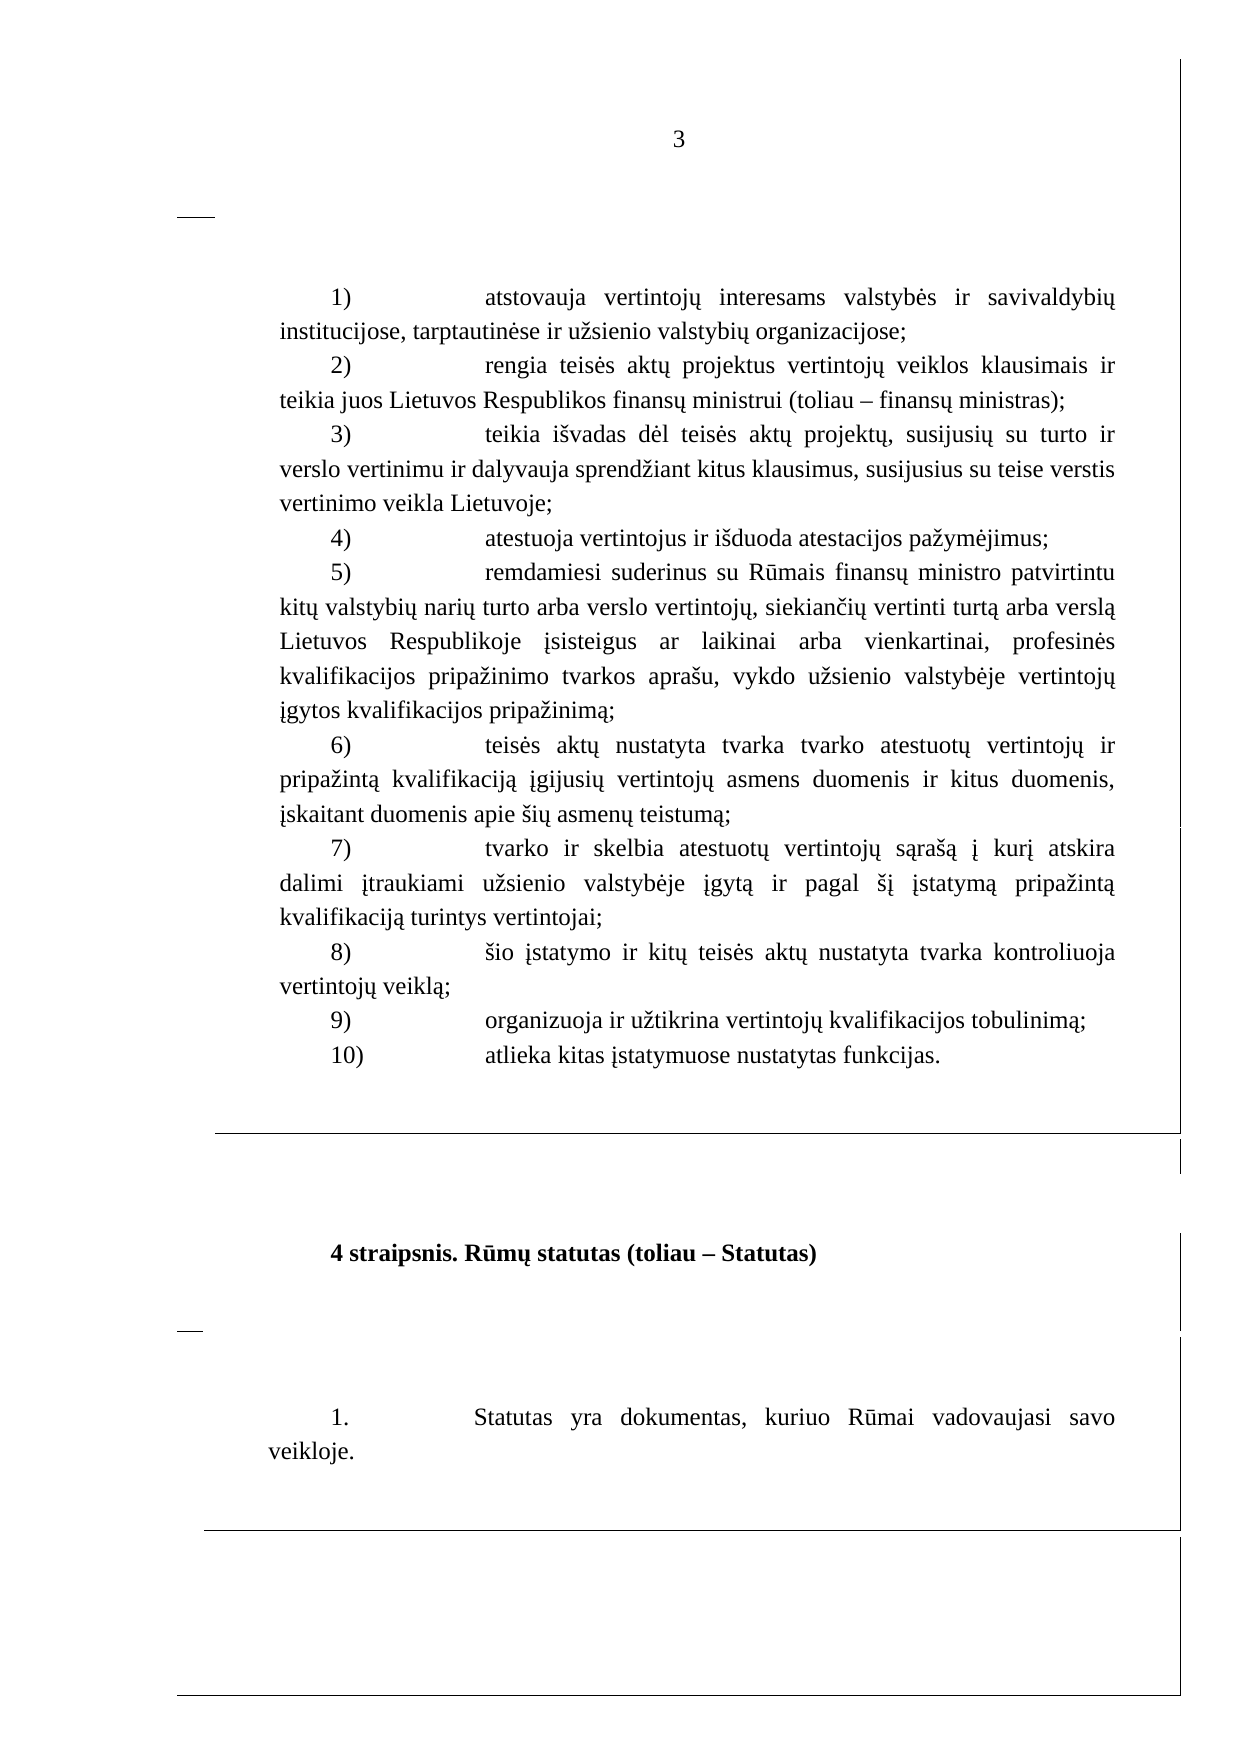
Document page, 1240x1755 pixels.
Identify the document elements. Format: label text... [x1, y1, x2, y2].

text 1) atstovauja vertintojų interesams valstybės ir savivaldybių institucijose, tarptautinėse ir užsienio valstybių organizacijose; [215, 217, 1180, 286]
text 4 straipsnis. Rūmų statutas (toliau – Statutas) [177, 1174, 1181, 1331]
text 10) atlieka kitas įstatymuose nustatytas funkcijas. [215, 976, 1181, 1133]
text 7) tvarko ir skelbia atestuotų vertintojų sąrašą į kurį atskira dalimi įtraukiami užsienio valstybėje įgytą ir pagal šį įstatymą pripažintą kvalifikaciją turintys vertintojai; [215, 769, 1181, 872]
text 5) remdamiesi suderinus su Rūmais finansų ministro patvirtintu kitų valstybių narių turto arba verslo vertintojų, siekiančių vertinti turtą arba verslą Lietuvos Respublikoje įsisteigus ar laikinai arba vienkartinai, profesinės kvalifikacijos pripažinimo tvarkos aprašu, vykdo užsienio valstybėje vertintojų įgytos kvalifikacijos pripažinimą; [215, 493, 1181, 665]
text 9) organizuoja ir užtikrina vertintojų kvalifikacijos tobulinimą; [215, 941, 1181, 976]
text 2) rengia teisės aktų projektus vertintojų veiklos klausimais ir teikia juos Lietuvos Respublikos finansų ministrui (toliau – finansų ministras); [215, 286, 1181, 355]
text 6) teisės aktų nustatyta tvarka tvarko atestuotų vertintojų ir pripažintą kvalifikaciją įgijusių vertintojų asmens duomenis ir kitus duomenis, įskaitant duomenis apie šių asmenų teistumą; [215, 665, 1181, 769]
text 4) atestuoja vertintojus ir išduoda atestacijos pažymėjimus; [215, 458, 1181, 493]
text 1. Statutas yra dokumentas, kuriuo Rūmai vadovaujasi savo veikloje. [203, 1337, 1180, 1530]
text 3) teikia išvadas dėl teisės aktų projektų, susijusių su turto ir verslo vertinimu ir dalyvauja sprendžiant kitus klausimus, susijusius su teise verstis vertinimo veikla Lietuvoje; [215, 355, 1181, 458]
text 8) šio įstatymo ir kitų teisės aktų nustatyta tvarka kontroliuoja vertintojų veiklą; [215, 872, 1181, 941]
